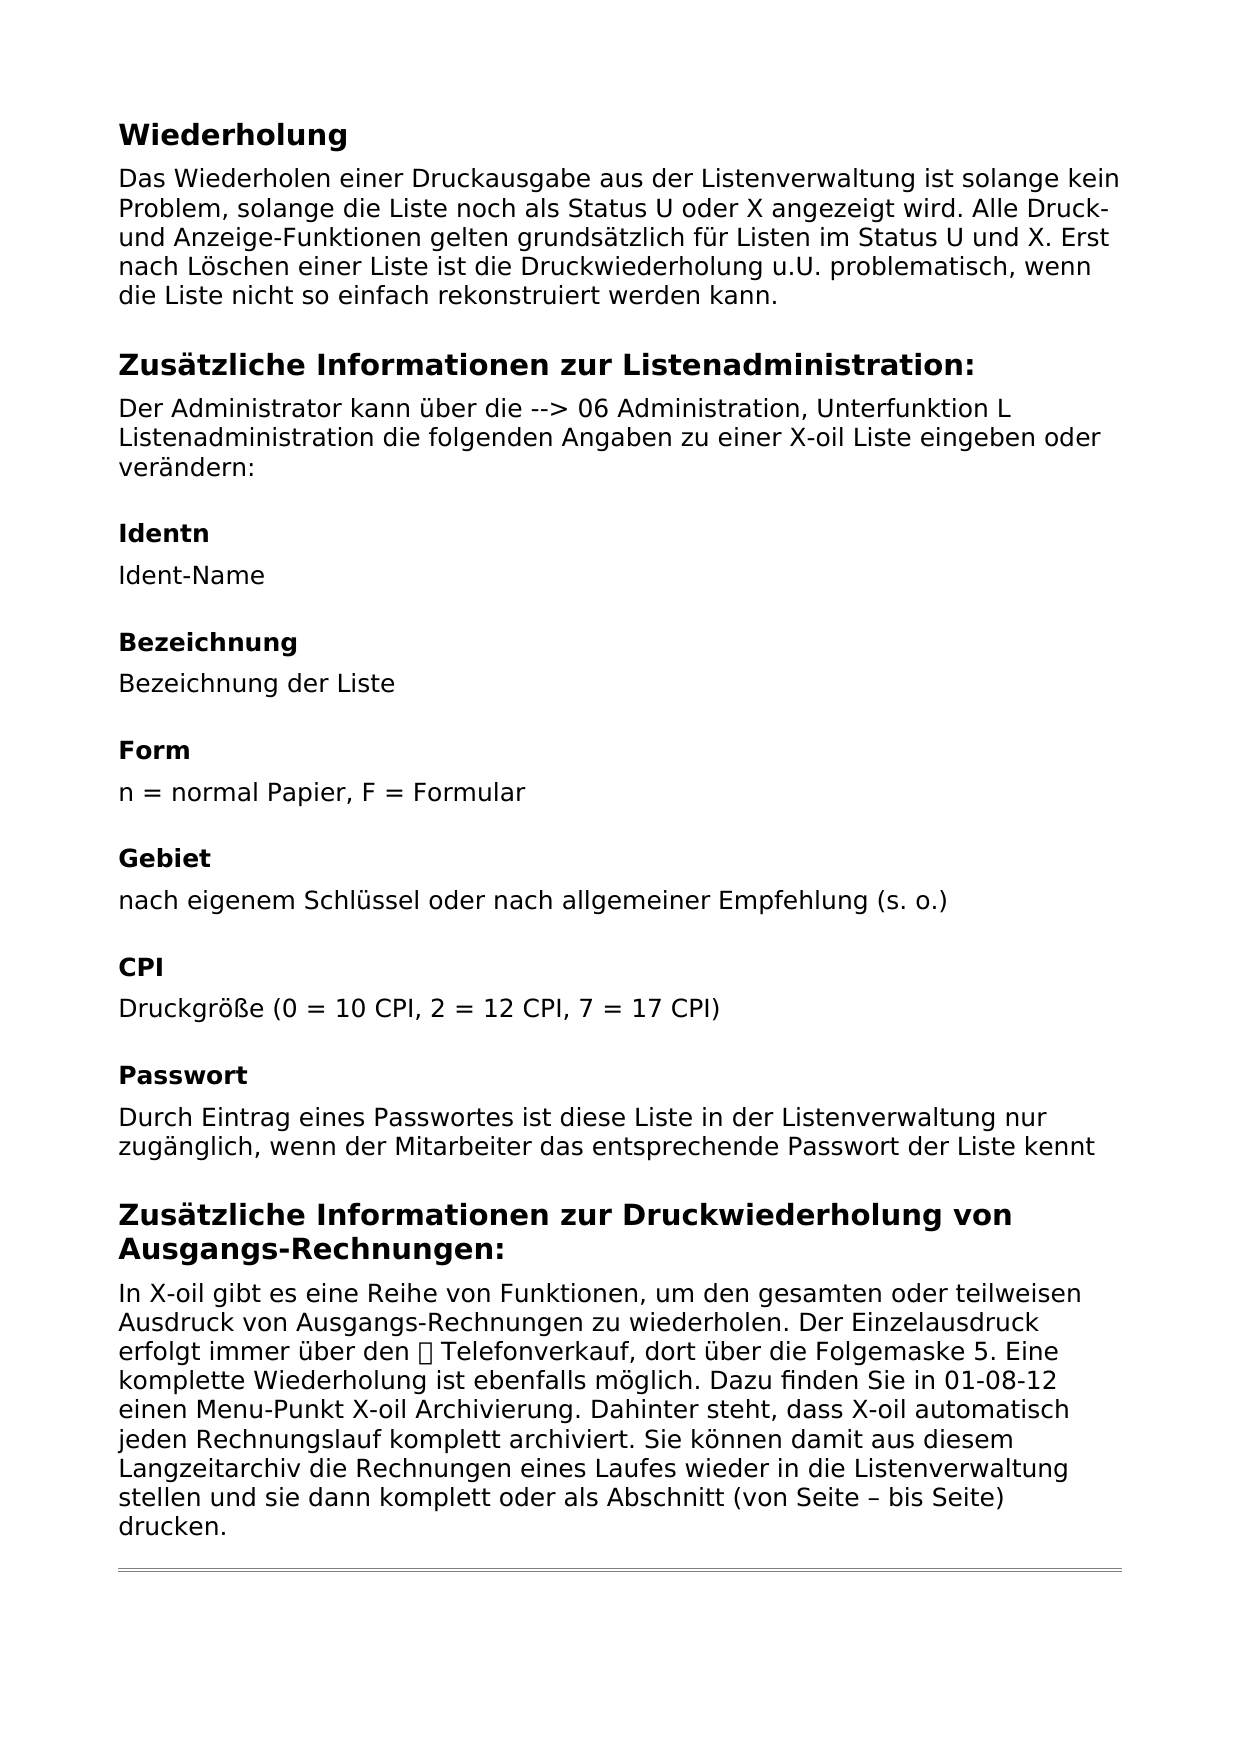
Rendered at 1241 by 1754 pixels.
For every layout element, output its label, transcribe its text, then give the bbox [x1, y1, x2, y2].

subtitle CPI [118, 953, 1122, 982]
subtitle Zusätzliche Informationen zur Druckwiederholung von Ausgangs-Rechnungen: [118, 1198, 1122, 1266]
text Der Administrator kann über die --> 06 Administration, Unterfunktion L Listenadministration die folgenden Angaben zu einer X-oil Liste eingeben oder verändern: [118, 394, 1122, 482]
text Das Wiederholen einer Druckausgabe aus der Listenverwaltung ist solange kein Problem, solange die Liste noch als Status U oder X angezeigt wird. Alle Druck- und Anzeige-Funktionen gelten grundsätzlich für Listen im Status U und X. Erst nach Löschen einer Liste ist die Druckwiederholung u.U. problematisch, wenn die Liste nicht so einfach rekonstruiert werden kann. [118, 164, 1122, 310]
subtitle Zusätzliche Informationen zur Listenadministration: [118, 348, 1122, 382]
subtitle Passwort [118, 1061, 1122, 1090]
text nach eigenem Schlüssel oder nach allgemeiner Empfehlung (s. o.) [118, 886, 1122, 915]
text Bezeichnung der Liste [118, 669, 1122, 698]
text Durch Eintrag eines Passwortes ist diese Liste in der Listenverwaltung nur zugänglich, wenn der Mitarbeiter das entsprechende Passwort der Liste kennt [118, 1103, 1122, 1161]
text In X-oil gibt es eine Reihe von Funktionen, um den gesamten oder teilweisen Ausdruck von Ausgangs-Rechnungen zu wiederholen. Der Einzelausdruck erfolgt immer über den  Telefonverkauf, dort über die Folgemaske 5. Eine komplette Wiederholung ist ebenfalls möglich. Dazu finden Sie in 01-08-12 einen Menu-Punkt X-oil Archivierung. Dahinter steht, dass X-oil automatisch jeden Rechnungslauf komplett archiviert. Sie können damit aus diesem Langzeitarchiv die Rechnungen eines Laufes wieder in die Listenverwaltung stellen und sie dann komplett oder als Abschnitt (von Seite – bis Seite) drucken. [118, 1279, 1122, 1541]
text Ident-Name [118, 561, 1122, 590]
subtitle Wiederholung [118, 118, 1122, 152]
text Druckgröße (0 = 10 CPI, 2 = 12 CPI, 7 = 17 CPI) [118, 994, 1122, 1023]
subtitle Form [118, 736, 1122, 765]
text n = normal Papier, F = Formular [118, 778, 1122, 807]
subtitle Bezeichnung [118, 628, 1122, 657]
subtitle Identn [118, 519, 1122, 548]
subtitle Gebiet [118, 844, 1122, 873]
